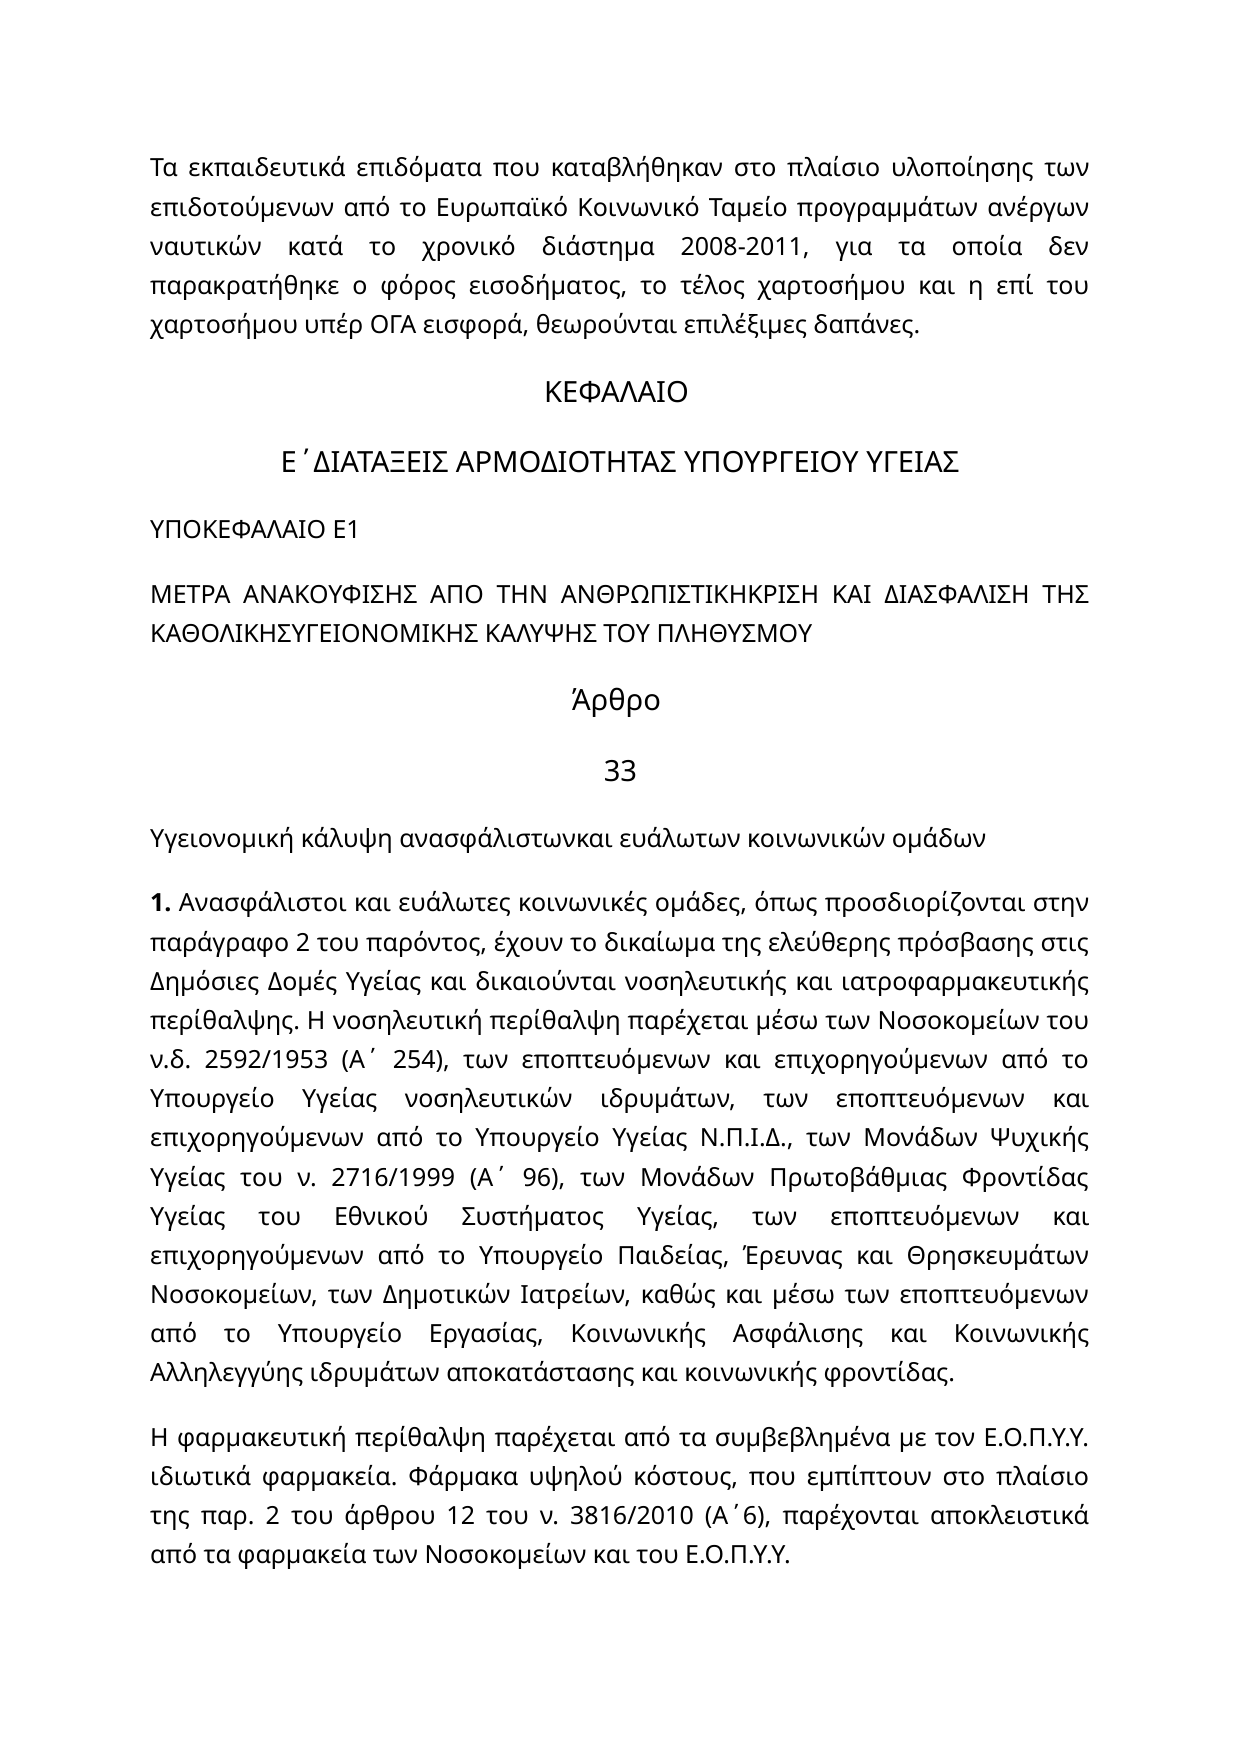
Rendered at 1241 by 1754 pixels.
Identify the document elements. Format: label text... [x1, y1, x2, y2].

text 1. Ανασφάλιστοι και ευάλωτες κοινωνικές ομάδες, όπως προσδιορίζονται στην παράγραφο 2 του παρόντος, έχουν το δικαίωμα της ελεύθερης πρόσβασης στις Δημόσιες Δομές Υγείας και δικαιούνται νοσηλευτικής και ιατροφαρμακευτικής περίθαλψης. Η νοσηλευτική περίθαλψη παρέχεται μέσω των Νοσοκομείων του ν.δ. 2592/1953 (Α΄ 254), των εποπτευόμενων και επιχορηγούμενων από το Υπουργείο Υγείας νοσηλευτικών ιδρυμάτων, των εποπτευόμενων και επιχορηγούμενων από το Υπουργείο Υγείας Ν.Π.Ι.Δ., των Μονάδων Ψυχικής Υγείας του ν. 2716/1999 (Α΄ 96), των Μονάδων Πρωτοβάθμιας Φροντίδας Υγείας του Εθνικού Συστήματος Υγείας, των εποπτευόμενων και επιχορηγούμενων από το Υπουργείο Παιδείας, Έρευνας και Θρησκευμάτων Νοσοκομείων, των Δημοτικών Ιατρείων, καθώς και μέσω των εποπτευόμενων από το Υπουργείο Εργασίας, Κοινωνικής Ασφάλισης και Κοινωνικής Αλληλεγγύης ιδρυμάτων αποκατάστασης και κοινωνικής φροντίδας. [150, 885, 1090, 1389]
subtitle 33 [150, 750, 1090, 790]
subtitle ΚΕΦΑΛΑΙΟ [150, 371, 1090, 411]
subtitle Ε΄ΔΙΑΤΑΞΕΙΣ ΑΡΜΟΔΙΟΤΗΤΑΣ ΥΠΟΥΡΓΕΙΟΥ ΥΓΕΙΑΣ [150, 441, 1090, 481]
text Η φαρμακευτική περίθαλψη παρέχεται από τα συμβεβλημένα με τον Ε.Ο.Π.Υ.Υ. ιδιωτικά φαρμακεία. Φάρμακα υψηλού κόστους, που εμπίπτουν στο πλαίσιο της παρ. 2 του άρθρου 12 του ν. 3816/2010 (Α΄6), παρέχονται αποκλειστικά από τα φαρμακεία των Νοσοκομείων και του Ε.Ο.Π.Υ.Υ. [150, 1419, 1090, 1571]
text ΥΠΟΚΕΦΑΛΑΙΟ Ε1 [150, 512, 1090, 546]
subtitle Άρθρο [150, 679, 1090, 719]
text Υγειονομική κάλυψη ανασφάλιστωνκαι ευάλωτων κοινωνικών ομάδων [150, 821, 1090, 855]
text Τα εκπαιδευτικά επιδόματα που καταβλήθηκαν στο πλαίσιο υλοποίησης των επιδοτούμενων από το Ευρωπαϊκό Κοινωνικό Ταμείο προγραμμάτων ανέργων ναυτικών κατά το χρονικό διάστημα 2008-2011, για τα οποία δεν παρακρατήθηκε ο φόρος εισοδήματος, το τέλος χαρτοσήμου και η επί του χαρτοσήμου υπέρ ΟΓΑ εισφορά, θεωρούνται επιλέξιμες δαπάνες. [150, 150, 1090, 341]
text ΜΕΤΡΑ ΑΝΑΚΟΥΦΙΣΗΣ ΑΠΟ ΤΗΝ ΑΝΘΡΩΠΙΣΤΙΚΗΚΡΙΣΗ ΚΑΙ ΔΙΑΣΦΑΛΙΣΗ ΤΗΣ ΚΑΘΟΛΙΚΗΣΥΓΕΙΟΝΟΜΙΚΗΣ ΚΑΛΥΨΗΣ ΤΟΥ ΠΛΗΘΥΣΜΟΥ [150, 576, 1090, 649]
